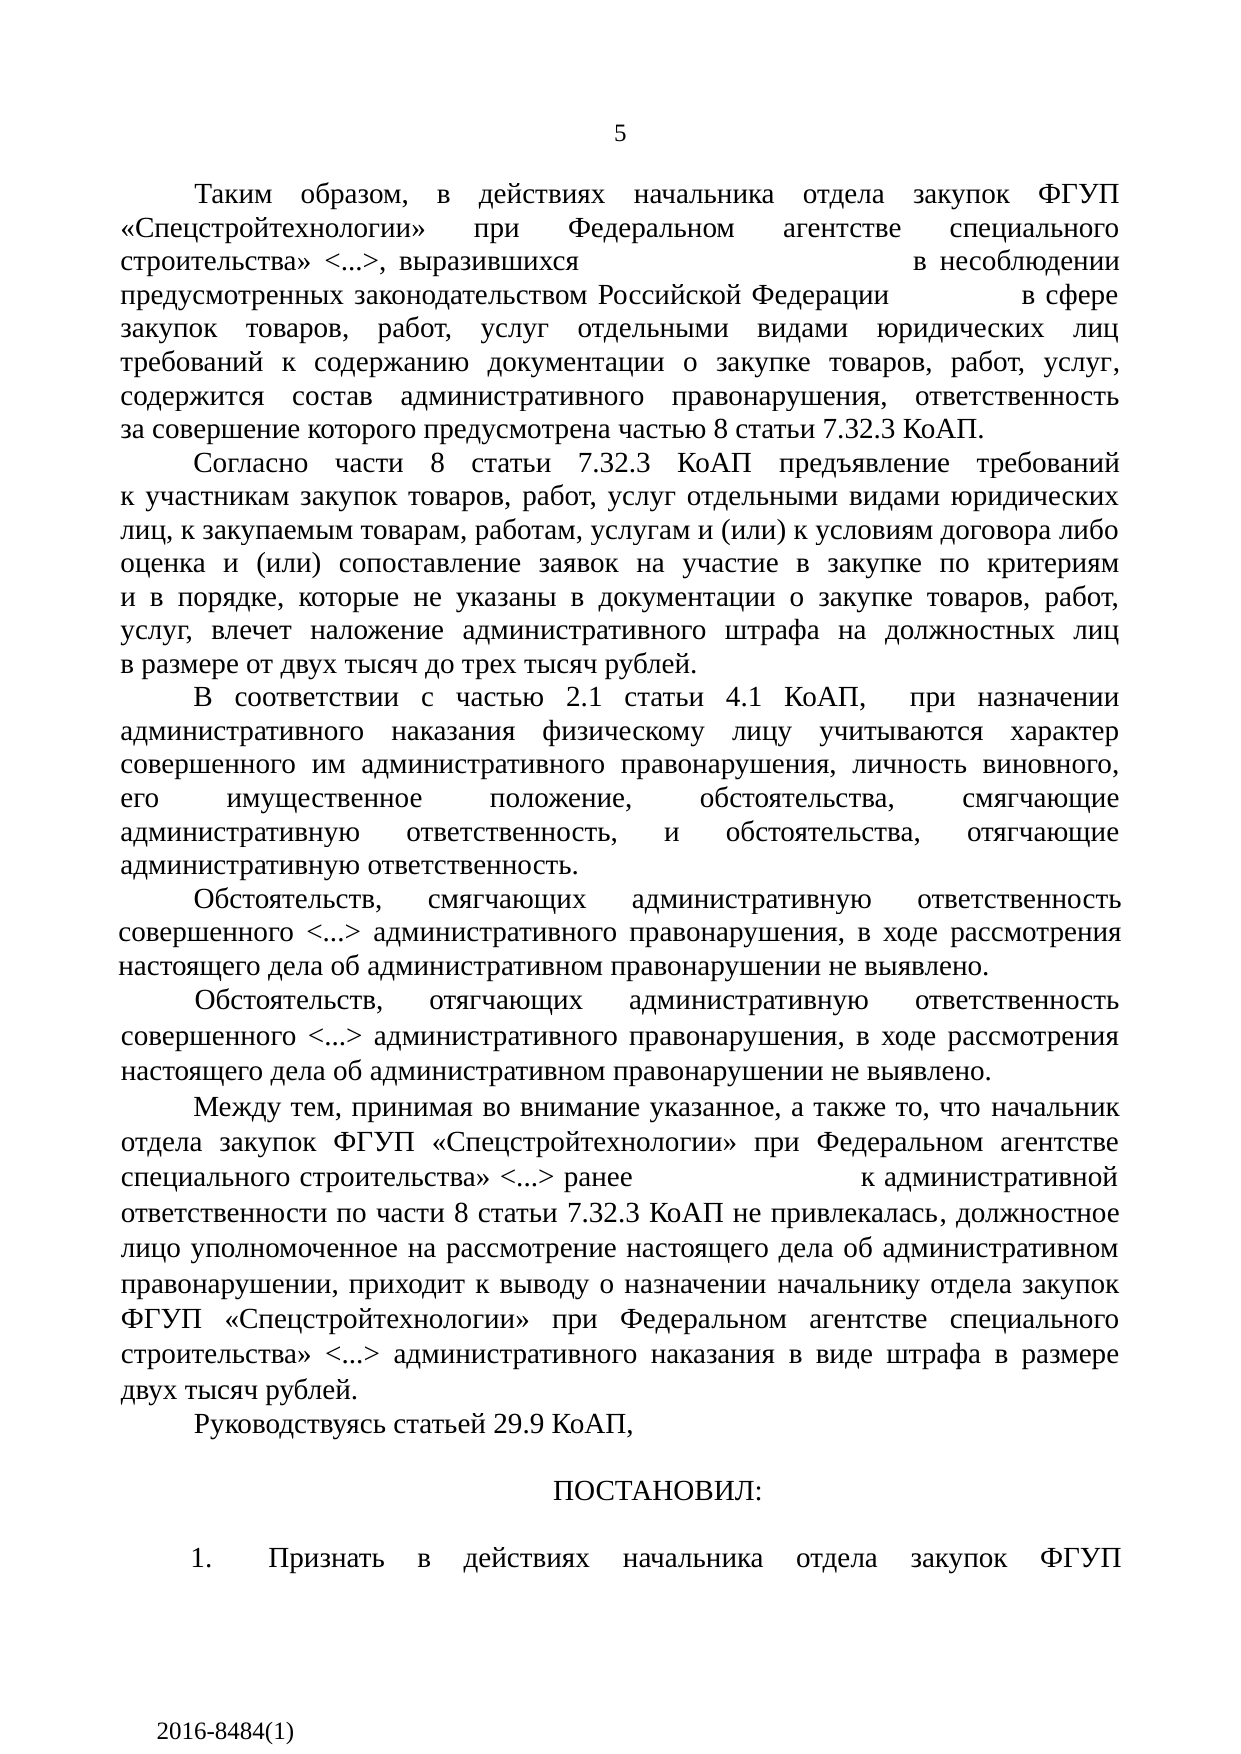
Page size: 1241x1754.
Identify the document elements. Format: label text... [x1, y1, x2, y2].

text Согласно части 8 статьи 7.32.3 КоАП предъявление требований к участникам закупок товаров, работ, услуг отдельными видами юридических лиц, к закупаемым товарам, работам, услугам и (или) к условиям договора либо оценка и (или) сопоставление заявок на участие в закупке по критериям и в порядке, которые не указаны в документации о закупке товаров, работ, услуг, влечет наложение административного штрафа на должностных лиц в размере от двух тысяч до трех тысяч рублей. [120, 445, 1120, 679]
text Таким образом, в действиях начальника отдела закупок ФГУП «Спецстройтехнологии» при Федеральном агентстве специального строительства» <...>, выразившихся в несоблюдении предусмотренных законодательством Российской Федерации в сфере закупок товаров, работ, услуг отдельными видами юридических лиц требований к содержанию документации о закупке товаров, работ, услуг, содержится состав административного правонарушения, ответственность за совершение которого предусмотрена частью 8 статьи 7.32.3 КоАП. [120, 176, 1120, 445]
list Признать в действиях начальника отдела закупок ФГУП [118, 1541, 1122, 1574]
text Между тем, принимая во внимание указанное, а также то, что начальник отдела закупок ФГУП «Спецстройтехнологии» при Федеральном агентстве специального строительства» <...> ранее к административной ответственности по части 8 статьи 7.32.3 КоАП не привлекалась, должностное лицо уполномоченное на рассмотрение настоящего дела об административном правонарушении, приходит к выводу о назначении начальнику отдела закупок ФГУП «Спецстройтехнологии» при Федеральном агентстве специального строительства» <...> административного наказания в виде штрафа в размере двух тысяч рублей. [121, 1088, 1120, 1406]
text Обстоятельств, смягчающих административную ответственность совершенного <...> административного правонарушения, в ходе рассмотрения настоящего дела об административном правонарушении не выявлено. [118, 881, 1122, 981]
text В соответствии с частью 2.1 статьи 4.1 КоАП, при назначении административного наказания физическому лицу учитываются характер совершенного им административного правонарушения, личность виновного, его имущественное положение, обстоятельства, смягчающие административную ответственность, и обстоятельства, отягчающие административную ответственность. [120, 679, 1120, 881]
text ПОСТАНОВИЛ: [118, 1473, 1122, 1507]
text Руководствуясь статьей 29.9 КоАП, [118, 1406, 1122, 1440]
text Обстоятельств, отягчающих административную ответственность совершенного <...> административного правонарушения, в ходе рассмотрения настоящего дела об административном правонарушении не выявлено. [121, 981, 1120, 1088]
